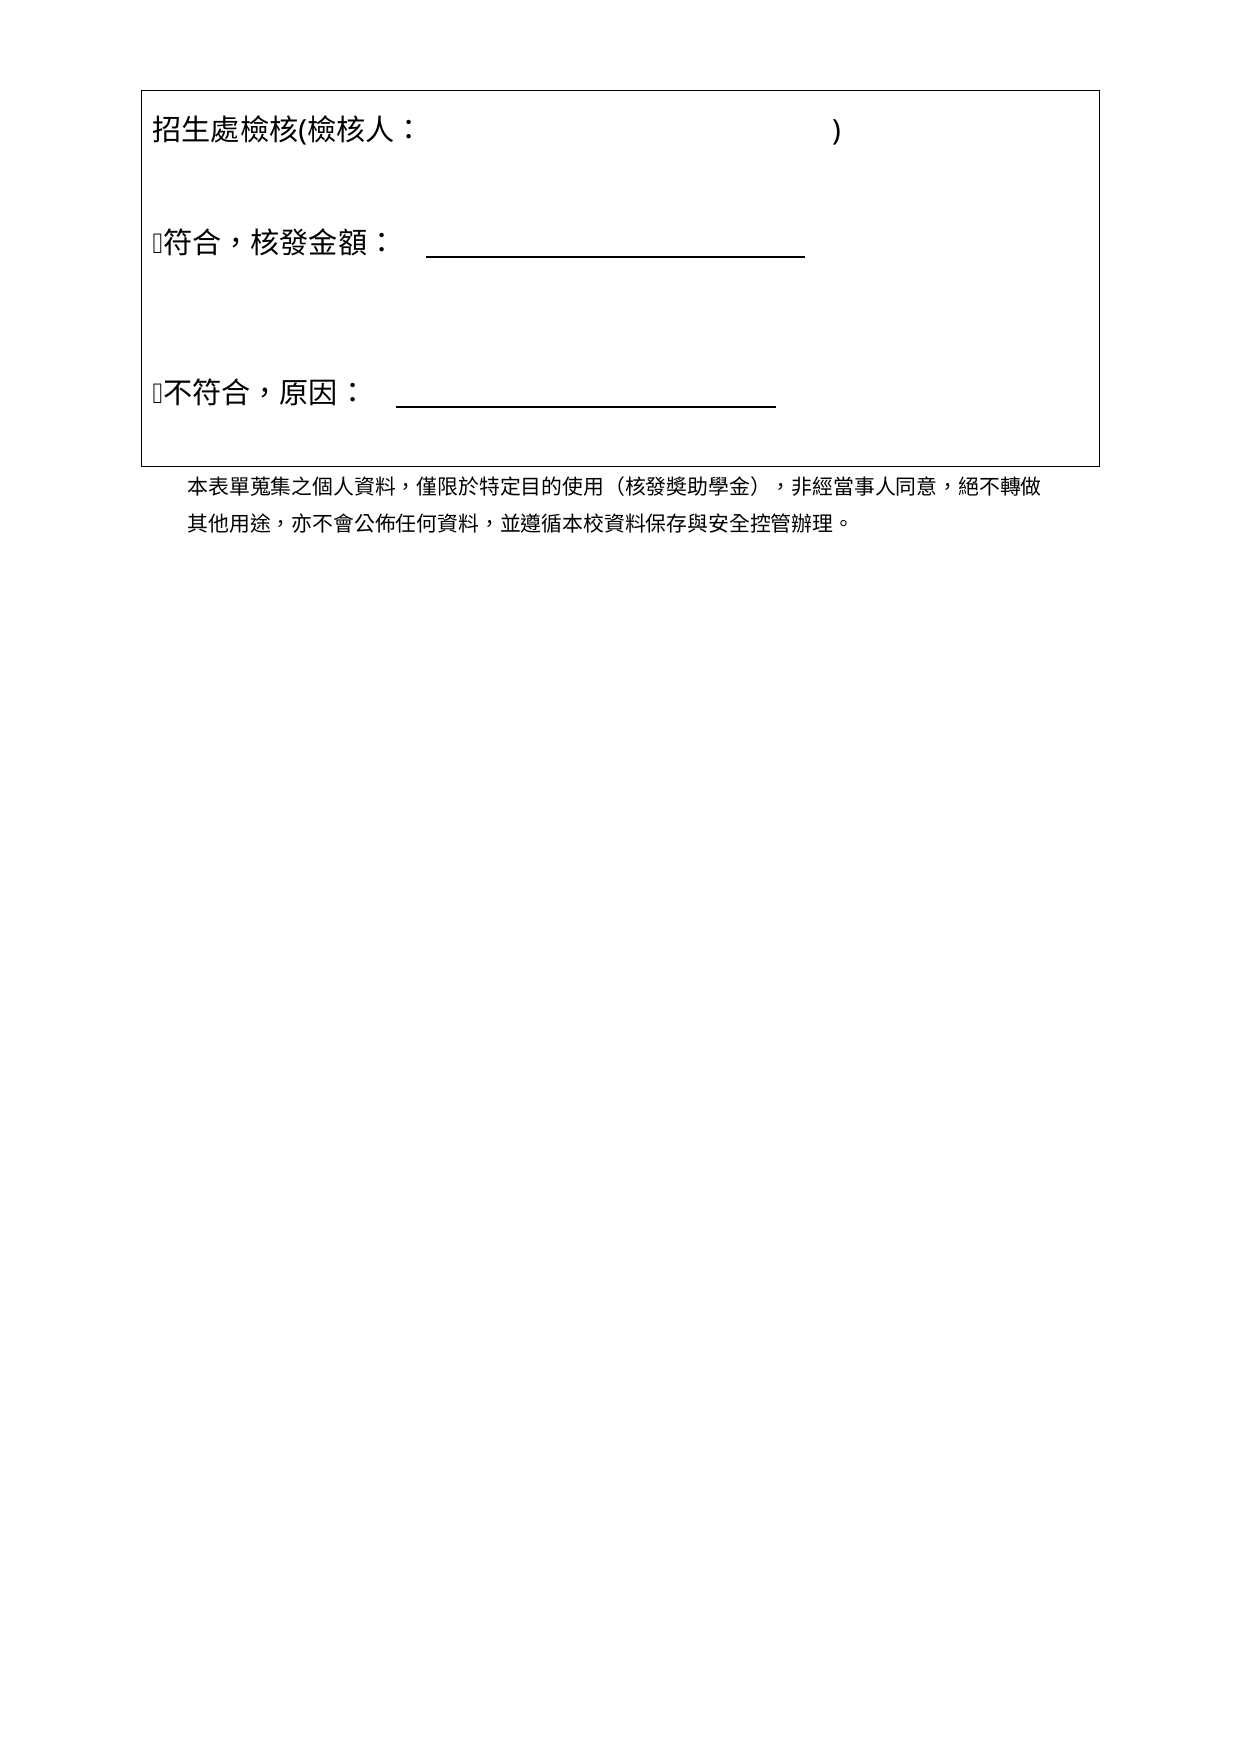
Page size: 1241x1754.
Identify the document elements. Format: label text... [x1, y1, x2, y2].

table_cell 招生處檢核(檢核人： ) 符合，核發金額： 不符合，原因： [142, 91, 1099, 466]
text 本表單蒐集之個人資料，僅限於特定目的使用（核發奬助學金），非經當事人同意，絕不轉做其他用途，亦不會公佈任何資料，並遵循本校資料保存與安全控管辦理。 [187, 467, 1053, 542]
